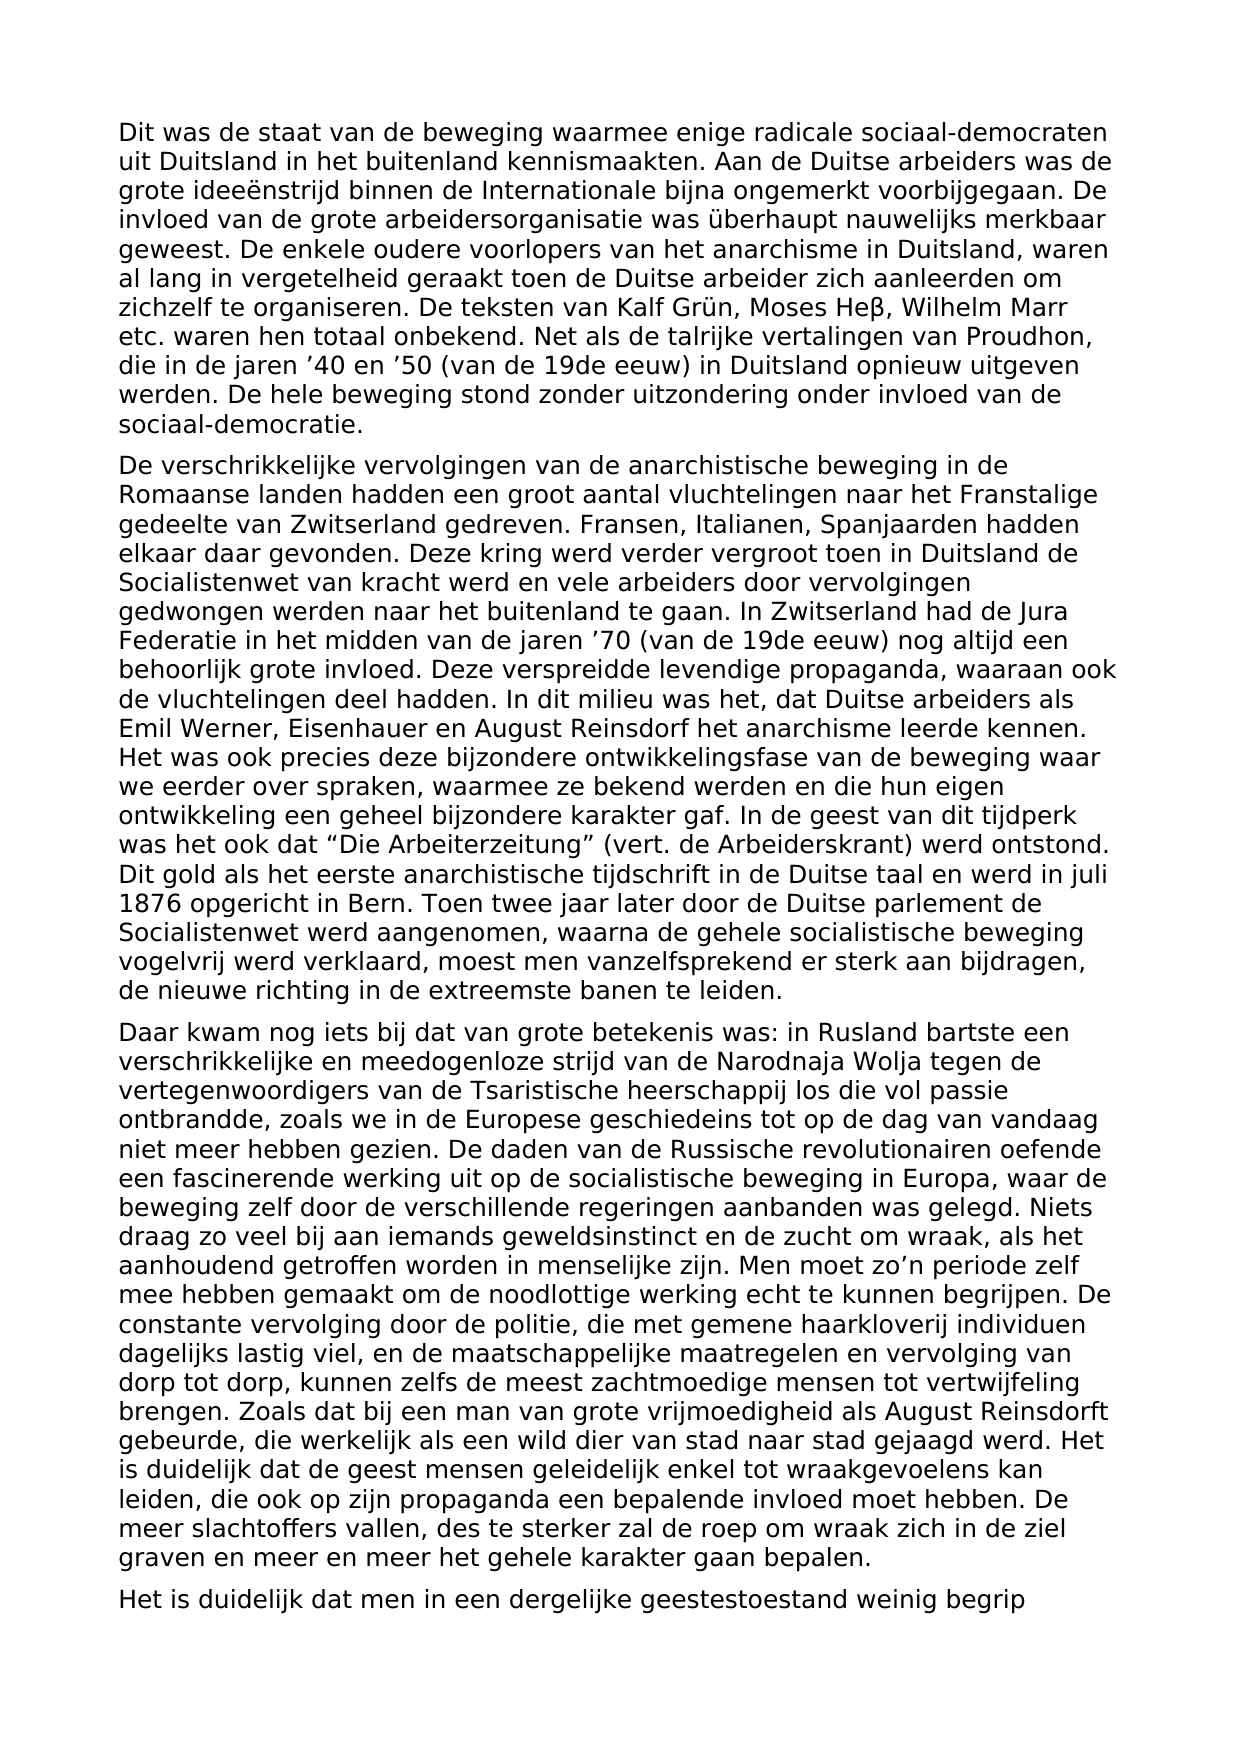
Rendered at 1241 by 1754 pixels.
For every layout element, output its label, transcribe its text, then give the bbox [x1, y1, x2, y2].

text De verschrikkelijke vervolgingen van de anarchistische beweging in de Romaanse landen hadden een groot aantal vluchtelingen naar het Franstalige gedeelte van Zwitserland gedreven. Fransen, Italianen, Spanjaarden hadden elkaar daar gevonden. Deze kring werd verder vergroot toen in Duitsland de Socialistenwet van kracht werd en vele arbeiders door vervolgingen gedwongen werden naar het buitenland te gaan. In Zwitserland had de Jura Federatie in het midden van de jaren ’70 (van de 19de eeuw) nog altijd een behoorlijk grote invloed. Deze verspreidde levendige propaganda, waaraan ook de vluchtelingen deel hadden. In dit milieu was het, dat Duitse arbeiders als Emil Werner, Eisenhauer en August Reinsdorf het anarchisme leerde kennen. Het was ook precies deze bijzondere ontwikkelingsfase van de beweging waar we eerder over spraken, waarmee ze bekend werden en die hun eigen ontwikkeling een geheel bijzondere karakter gaf. In de geest van dit tijdperk was het ook dat “Die Arbeiterzeitung” (vert. de Arbeiderskrant) werd ontstond. Dit gold als het eerste anarchistische tijdschrift in de Duitse taal en werd in juli 1876 opgericht in Bern. Toen twee jaar later door de Duitse parlement de Socialistenwet werd aangenomen, waarna de gehele socialistische beweging vogelvrij werd verklaard, moest men vanzelfsprekend er sterk aan bijdragen, de nieuwe richting in de extreemste banen te leiden. [118, 451, 1122, 1006]
text Het is duidelijk dat men in een dergelijke geestestoestand weinig begrip [118, 1585, 1122, 1614]
text Daar kwam nog iets bij dat van grote betekenis was: in Rusland bartste een verschrikkelijke en meedogenloze strijd van de Narodnaja Wolja tegen de vertegenwoordigers van de Tsaristische heerschappij los die vol passie ontbrandde, zoals we in de Europese geschiedeins tot op de dag van vandaag niet meer hebben gezien. De daden van de Russische revolutionairen oefende een fascinerende werking uit op de socialistische beweging in Europa, waar de beweging zelf door de verschillende regeringen aanbanden was gelegd. Niets draag zo veel bij aan iemands geweldsinstinct en de zucht om wraak, als het aanhoudend getroffen worden in menselijke zijn. Men moet zo’n periode zelf mee hebben gemaakt om de noodlottige werking echt te kunnen begrijpen. De constante vervolging door de politie, die met gemene haarkloverij individuen dagelijks lastig viel, en de maatschappelijke maatregelen en vervolging van dorp tot dorp, kunnen zelfs de meest zachtmoedige mensen tot vertwijfeling brengen. Zoals dat bij een man van grote vrijmoedigheid als August Reinsdorft gebeurde, die werkelijk als een wild dier van stad naar stad gejaagd werd. Het is duidelijk dat de geest mensen geleidelijk enkel tot wraakgevoelens kan leiden, die ook op zijn propaganda een bepalende invloed moet hebben. De meer slachtoffers vallen, des te sterker zal de roep om wraak zich in de ziel graven en meer en meer het gehele karakter gaan bepalen. [118, 1018, 1122, 1572]
text Dit was de staat van de beweging waarmee enige radicale sociaal-democraten uit Duitsland in het buitenland kennismaakten. Aan de Duitse arbeiders was de grote ideeënstrijd binnen de Internationale bijna ongemerkt voorbijgegaan. De invloed van de grote arbeidersorganisatie was überhaupt nauwelijks merkbaar geweest. De enkele oudere voorlopers van het anarchisme in Duitsland, waren al lang in vergetelheid geraakt toen de Duitse arbeider zich aanleerden om zichzelf te organiseren. De teksten van Kalf Grün, Moses Heβ, Wilhelm Marr etc. waren hen totaal onbekend. Net als de talrijke vertalingen van Proudhon, die in de jaren ’40 en ’50 (van de 19de eeuw) in Duitsland opnieuw uitgeven werden. De hele beweging stond zonder uitzondering onder invloed van de sociaal-democratie. [118, 118, 1122, 439]
